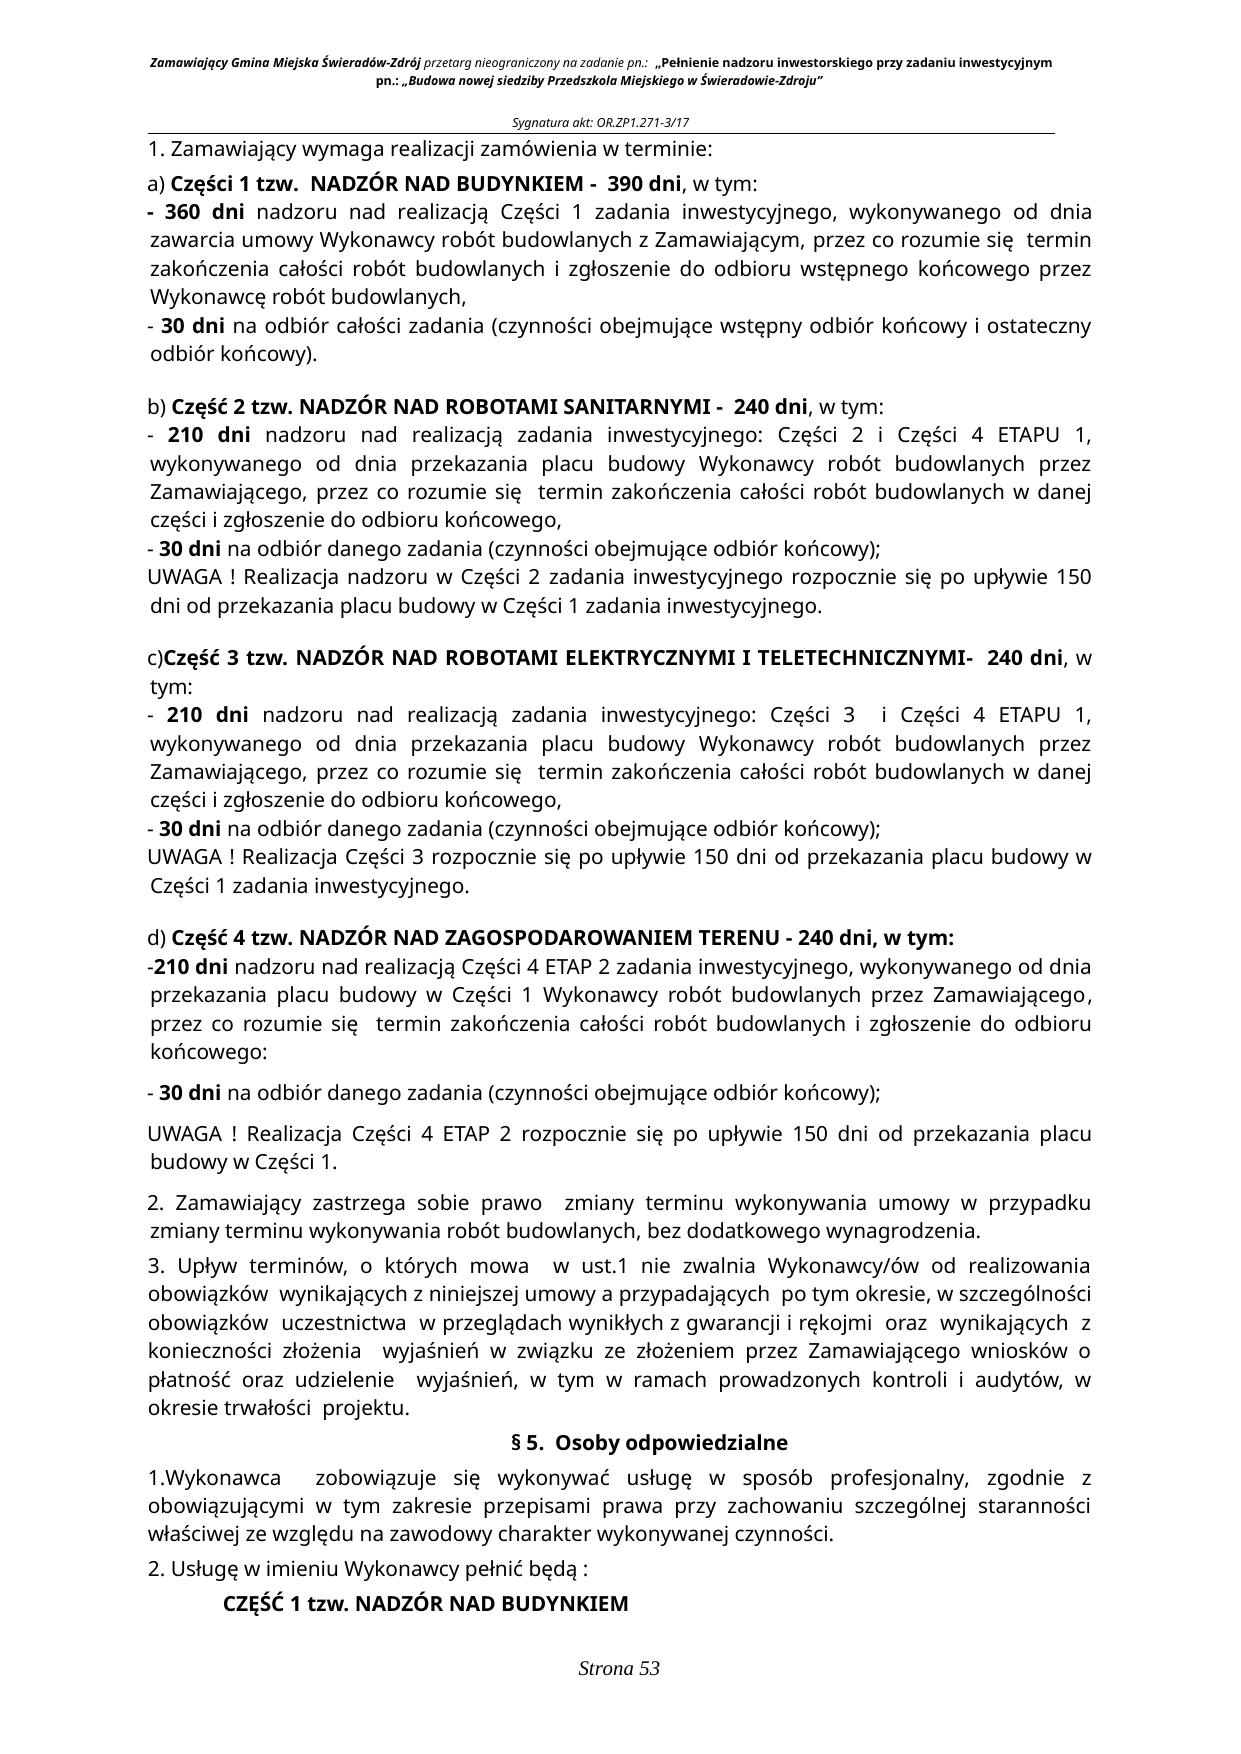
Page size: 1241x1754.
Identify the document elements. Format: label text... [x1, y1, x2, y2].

text UWAGA ! Realizacja nadzoru w Części 2 zadania inwestycyjnego rozpocznie się po upływie 150 dni od przekazania placu budowy w Części 1 zadania inwestycyjnego. [147, 562, 1092, 619]
text 1.Wykonawca zobowiązuje się wykonywać usługę w sposób profesjonalny, zgodnie z obowiązującymi w tym zakresie przepisami prawa przy zachowaniu szczególnej staranności właściwej ze względu na zawodowy charakter wykonywanej czynności. [148, 1463, 1092, 1548]
text - 30 dni na odbiór danego zadania (czynności obejmujące odbiór końcowy); [147, 1078, 1092, 1106]
text 2. Zamawiający zastrzega sobie prawo zmiany terminu wykonywania umowy w przypadku zmiany terminu wykonywania robót budowlanych, bez dodatkowego wynagrodzenia. [147, 1188, 1092, 1245]
text UWAGA ! Realizacja Części 4 ETAP 2 rozpocznie się po upływie 150 dni od przekazania placu budowy w Części 1. [147, 1119, 1092, 1176]
text - 30 dni na odbiór danego zadania (czynności obejmujące odbiór końcowy); [147, 534, 1092, 562]
list CZĘŚĆ 1 tzw. NADZÓR NAD BUDYNKIEM [185, 1589, 1092, 1617]
text - 30 dni na odbiór danego zadania (czynności obejmujące odbiór końcowy); [147, 814, 1092, 842]
text 2. Usługę w imieniu Wykonawcy pełnić będą : [148, 1554, 1152, 1583]
text 3. Upływ terminów, o których mowa w ust.1 nie zwalnia Wykonawcy/ów od realizowania obowiązków wynikających z niniejszej umowy a przypadających po tym okresie, w szczególności obowiązków uczestnictwa w przeglądach wynikłych z gwarancji i rękojmi oraz wynikających z konieczności złożenia wyjaśnień w związku ze złożeniem przez Zamawiającego wniosków o płatność oraz udzielenie wyjaśnień, w tym w ramach prowadzonych kontroli i audytów, w okresie trwałości projektu. [148, 1251, 1092, 1422]
text - 210 dni nadzoru nad realizacją zadania inwestycyjnego: Części 2 i Części 4 ETAPU 1, wykonywanego od dnia przekazania placu budowy Wykonawcy robót budowlanych przez Zamawiającego, przez co rozumie się termin zakończenia całości robót budowlanych w danej części i zgłoszenie do odbioru końcowego, [147, 420, 1092, 534]
text - 360 dni nadzoru nad realizacją Części 1 zadania inwestycyjnego, wykonywanego od dnia zawarcia umowy Wykonawcy robót budowlanych z Zamawiającym, przez co rozumie się termin zakończenia całości robót budowlanych i zgłoszenie do odbioru wstępnego końcowego przez Wykonawcę robót budowlanych, [147, 197, 1092, 311]
text -210 dni nadzoru nad realizacją Części 4 ETAP 2 zadania inwestycyjnego, wykonywanego od dnia przekazania placu budowy w Części 1 Wykonawcy robót budowlanych przez Zamawiającego, przez co rozumie się termin zakończenia całości robót budowlanych i zgłoszenie do odbioru końcowego: [147, 952, 1092, 1066]
text - 210 dni nadzoru nad realizacją zadania inwestycyjnego: Części 3 i Części 4 ETAPU 1, wykonywanego od dnia przekazania placu budowy Wykonawcy robót budowlanych przez Zamawiającego, przez co rozumie się termin zakończenia całości robót budowlanych w danej części i zgłoszenie do odbioru końcowego, [147, 700, 1092, 814]
text - 30 dni na odbiór całości zadania (czynności obejmujące wstępny odbiór końcowy i ostateczny odbiór końcowy). [147, 311, 1092, 368]
text 1. Zamawiający wymaga realizacji zamówienia w terminie: [148, 134, 1092, 162]
text b) Część 2 tzw. NADZÓR NAD ROBOTAMI SANITARNYMI - 240 dni, w tym: [147, 392, 1092, 420]
text a) Części 1 tzw. NADZÓR NAD BUDYNKIEM - 390 dni, w tym: [147, 169, 1092, 197]
text d) Część 4 tzw. NADZÓR NAD ZAGOSPODAROWANIEM TERENU - 240 dni, w tym: [147, 923, 1092, 952]
text UWAGA ! Realizacja Części 3 rozpocznie się po upływie 150 dni od przekazania placu budowy w Części 1 zadania inwestycyjnego. [147, 842, 1092, 899]
text § 5. Osoby odpowiedzialne [148, 1428, 1152, 1456]
text c)Część 3 tzw. NADZÓR NAD ROBOTAMI ELEKTRYCZNYMI I TELETECHNICZNYMI- 240 dni, w tym: [147, 643, 1092, 700]
